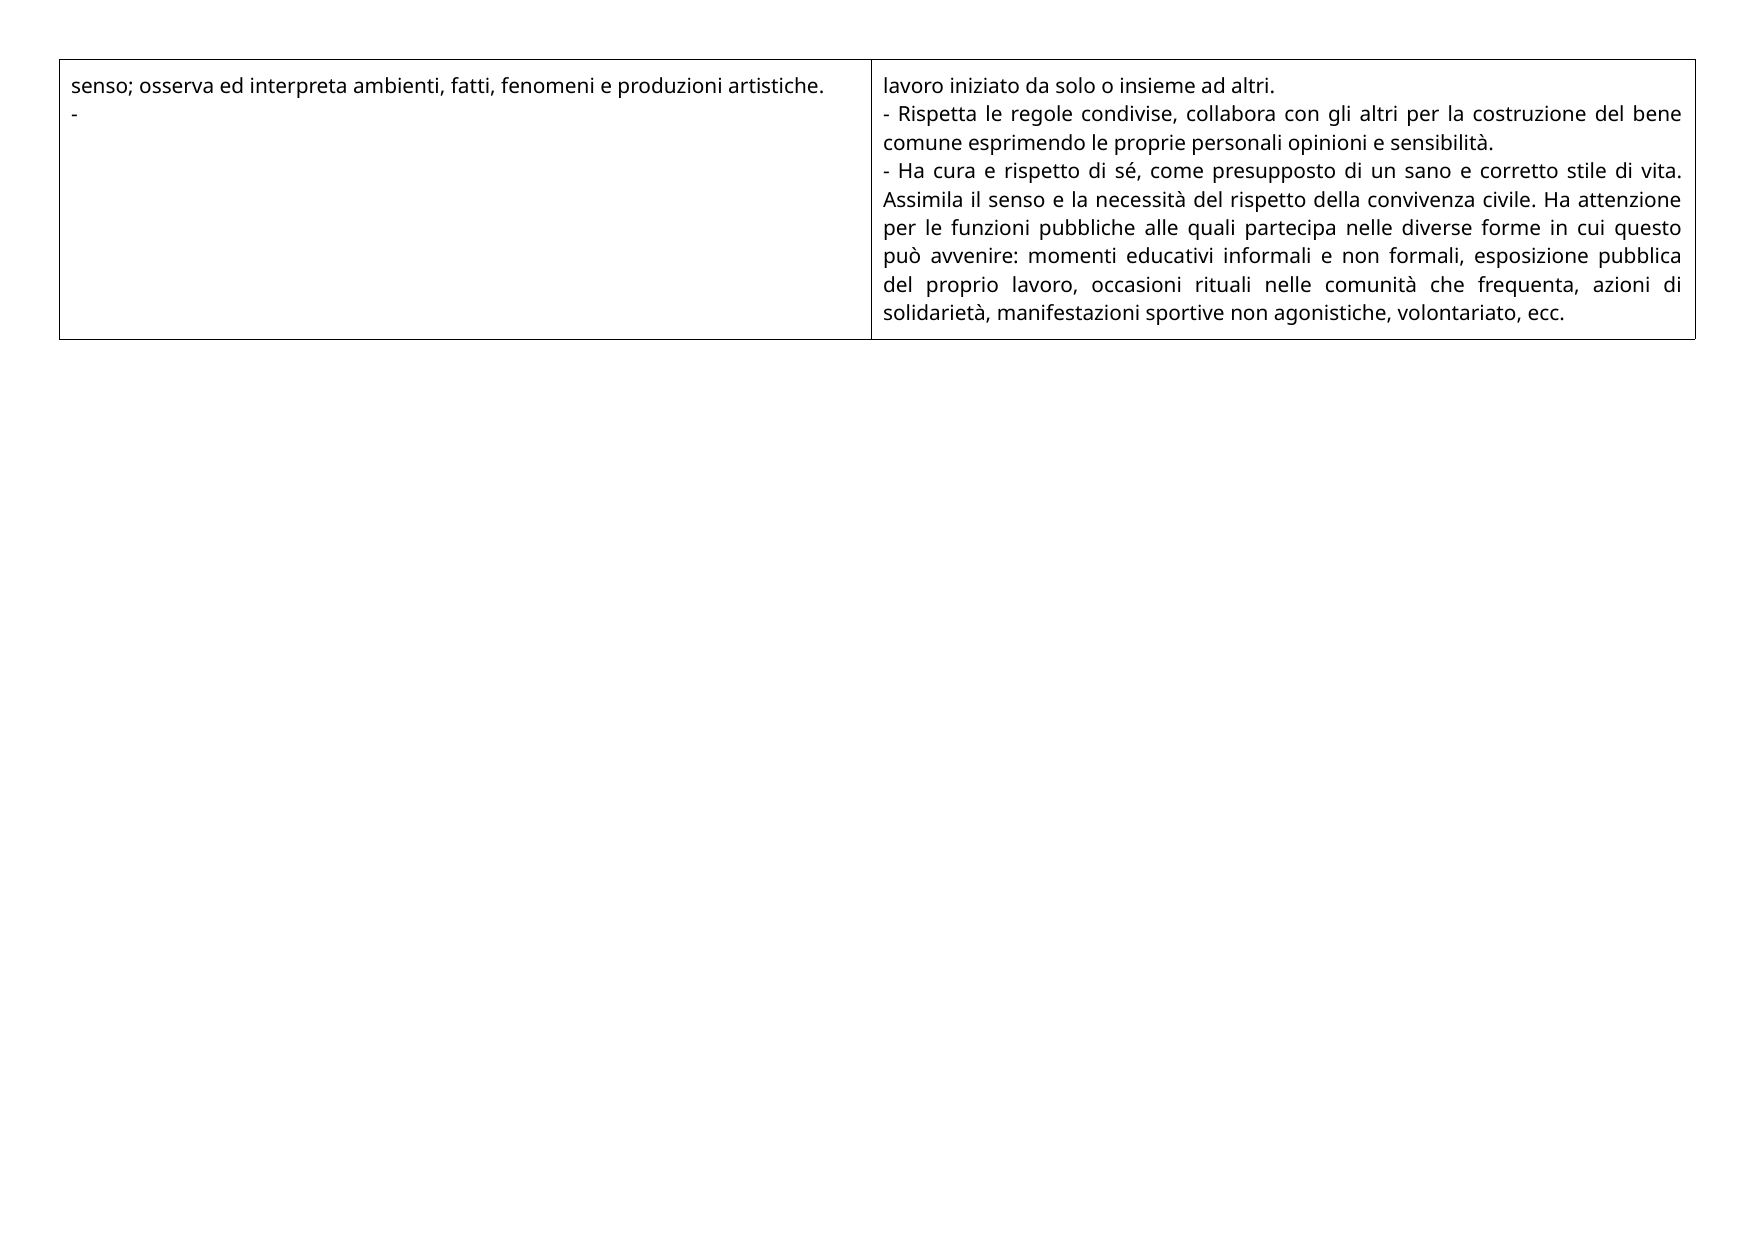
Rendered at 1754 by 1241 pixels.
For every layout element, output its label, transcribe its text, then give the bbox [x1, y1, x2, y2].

table_cell senso; osserva ed interpreta ambienti, fatti, fenomeni e produzioni artistiche. - [60, 60, 871, 339]
table_cell lavoro iniziato da solo o insieme ad altri. - Rispetta le regole condivise, collabora con gli altri per la costruzione del bene comune esprimendo le proprie personali opinioni e sensibilità. - Ha cura e rispetto di sé, come presupposto di un sano e corretto stile di vita. Assimila il senso e la necessità del rispetto della convivenza civile. Ha attenzione per le funzioni pubbliche alle quali partecipa nelle diverse forme in cui questo può avvenire: momenti educativi informali e non formali, esposizione pubblica del proprio lavoro, occasioni rituali nelle comunità che frequenta, azioni di solidarietà, manifestazioni sportive non agonistiche, volontariato, ecc. [872, 60, 1695, 339]
